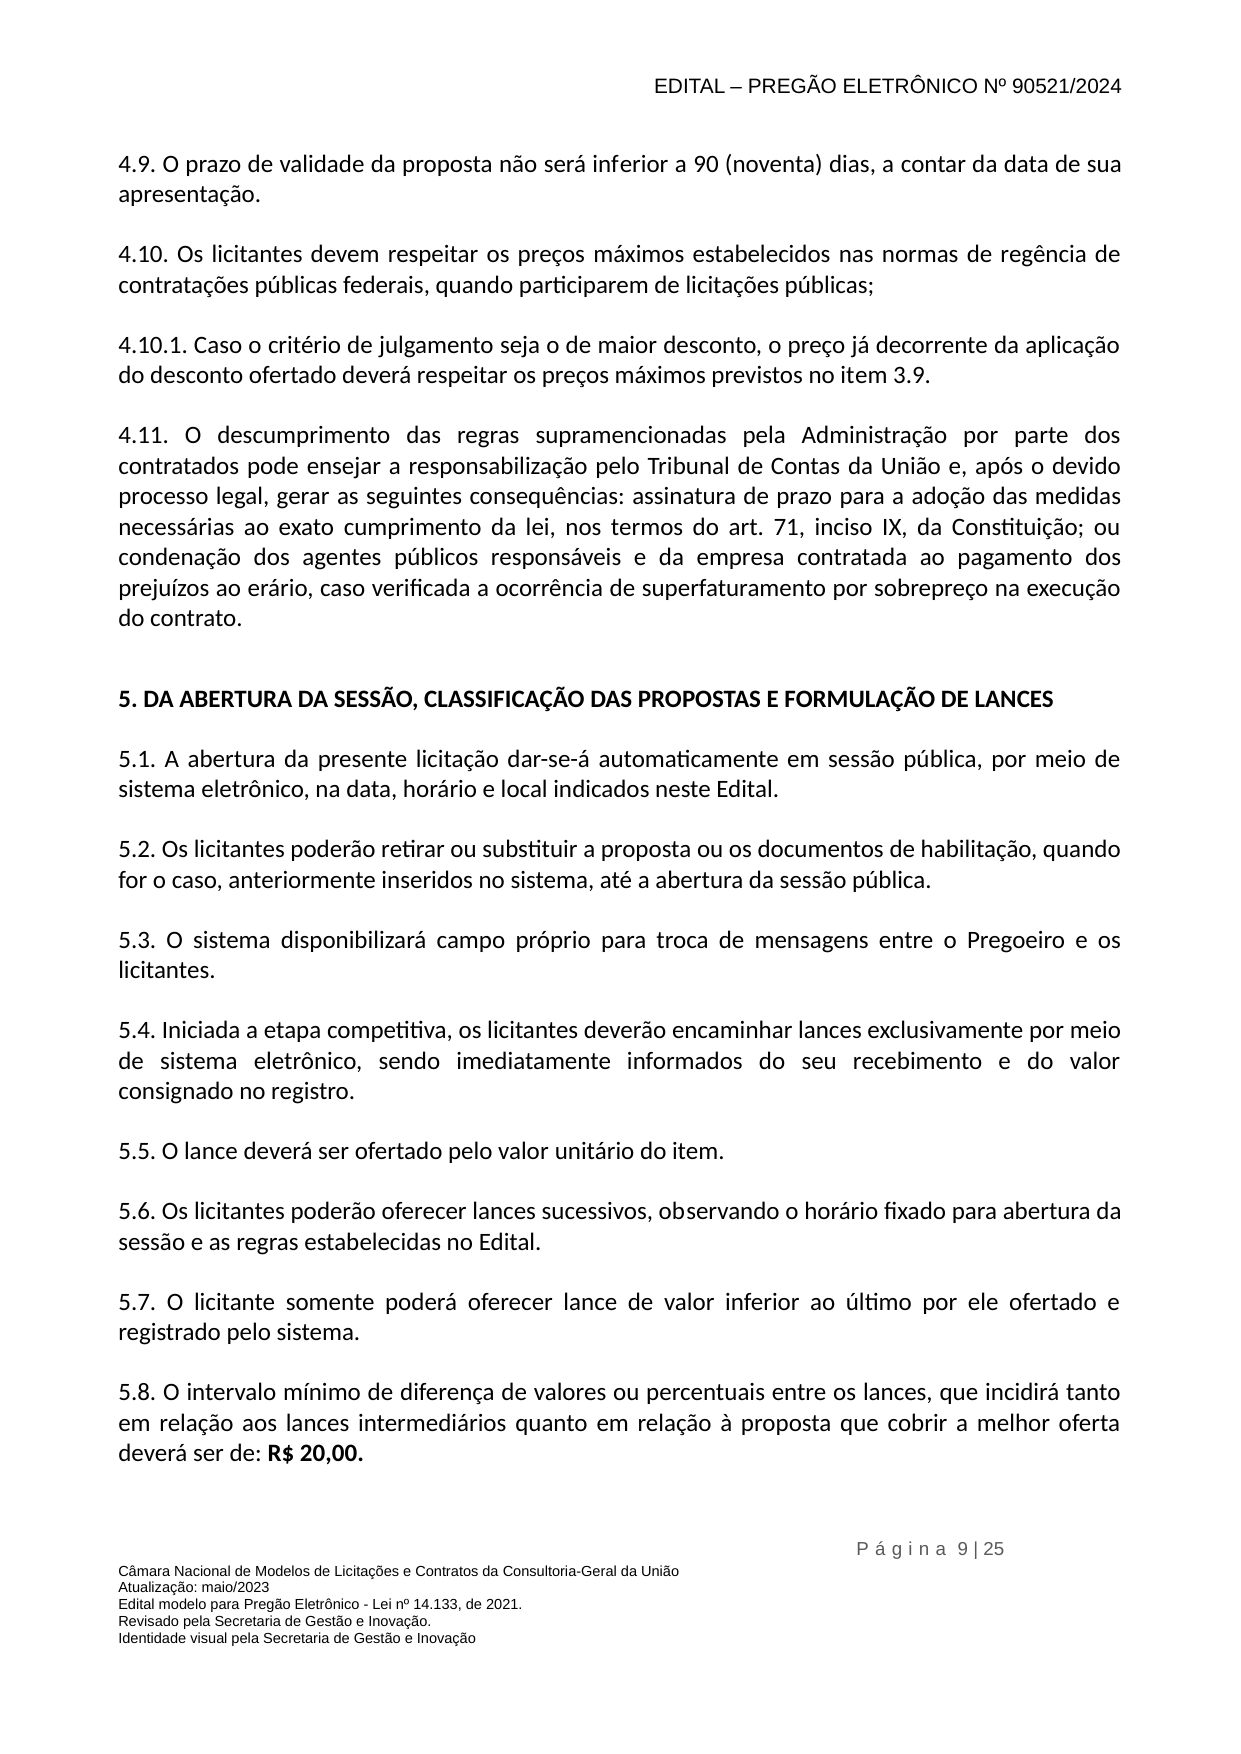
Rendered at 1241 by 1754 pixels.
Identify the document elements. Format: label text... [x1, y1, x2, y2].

text 4.10. Os licitantes devem respeitar os preços máximos estabelecidos nas normas de regência de contratações públicas federais, quando participarem de licitações públicas; [118, 238, 1122, 299]
text 5.3. O sistema disponibilizará campo próprio para troca de mensagens entre o Pregoeiro e os licitantes. [118, 924, 1122, 985]
text 5.7. O licitante somente poderá oferecer lance de valor inferior ao último por ele ofertado e registrado pelo sistema. [118, 1286, 1122, 1347]
text 4.11. O descumprimento das regras supramencionadas pela Administração por parte dos contratados pode ensejar a responsabilização pelo Tribunal de Contas da União e, após o devido processo legal, gerar as seguintes consequências: assinatura de prazo para a adoção das medidas necessárias ao exato cumprimento da lei, nos termos do art. 71, inciso IX, da Constituição; ou condenação dos agentes públicos responsáveis e da empresa contratada ao pagamento dos prejuízos ao erário, caso verificada a ocorrência de superfaturamento por sobrepreço na execução do contrato. [118, 419, 1122, 633]
text 4.10.1. Caso o critério de julgamento seja o de maior desconto, o preço já decorrente da aplicação do desconto ofertado deverá respeitar os preços máximos previstos no item 3.9. [118, 329, 1122, 390]
text 5.4. Iniciada a etapa competitiva, os licitantes deverão encaminhar lances exclusivamente por meio de sistema eletrônico, sendo imediatamente informados do seu recebimento e do valor consignado no registro. [118, 1014, 1122, 1106]
text 5.1. A abertura da presente licitação dar-se-á automaticamente em sessão pública, por meio de sistema eletrônico, na data, horário e local indicados neste Edital. [118, 743, 1122, 804]
text 5.8. O intervalo mínimo de diferença de valores ou percentuais entre os lances, que incidirá tanto em relação aos lances intermediários quanto em relação à proposta que cobrir a melhor oferta deverá ser de: R$ 20,00. [118, 1377, 1122, 1468]
text 5.5. O lance deverá ser ofertado pelo valor unitário do item. [118, 1136, 1122, 1166]
text 5.6. Os licitantes poderão oferecer lances sucessivos, observando o horário fixado para abertura da sessão e as regras estabelecidas no Edital. [118, 1196, 1122, 1257]
subtitle 5. DA ABERTURA DA SESSÃO, CLASSIFICAÇÃO DAS PROPOSTAS E FORMULAÇÃO DE LANCES [118, 683, 1122, 713]
text 5.2. Os licitantes poderão retirar ou substituir a proposta ou os documentos de habilitação, quando for o caso, anteriormente inseridos no sistema, até a abertura da sessão pública. [118, 833, 1122, 894]
text 4.9. O prazo de validade da proposta não será inferior a 90 (noventa) dias, a contar da data de sua apresentação. [118, 148, 1122, 209]
